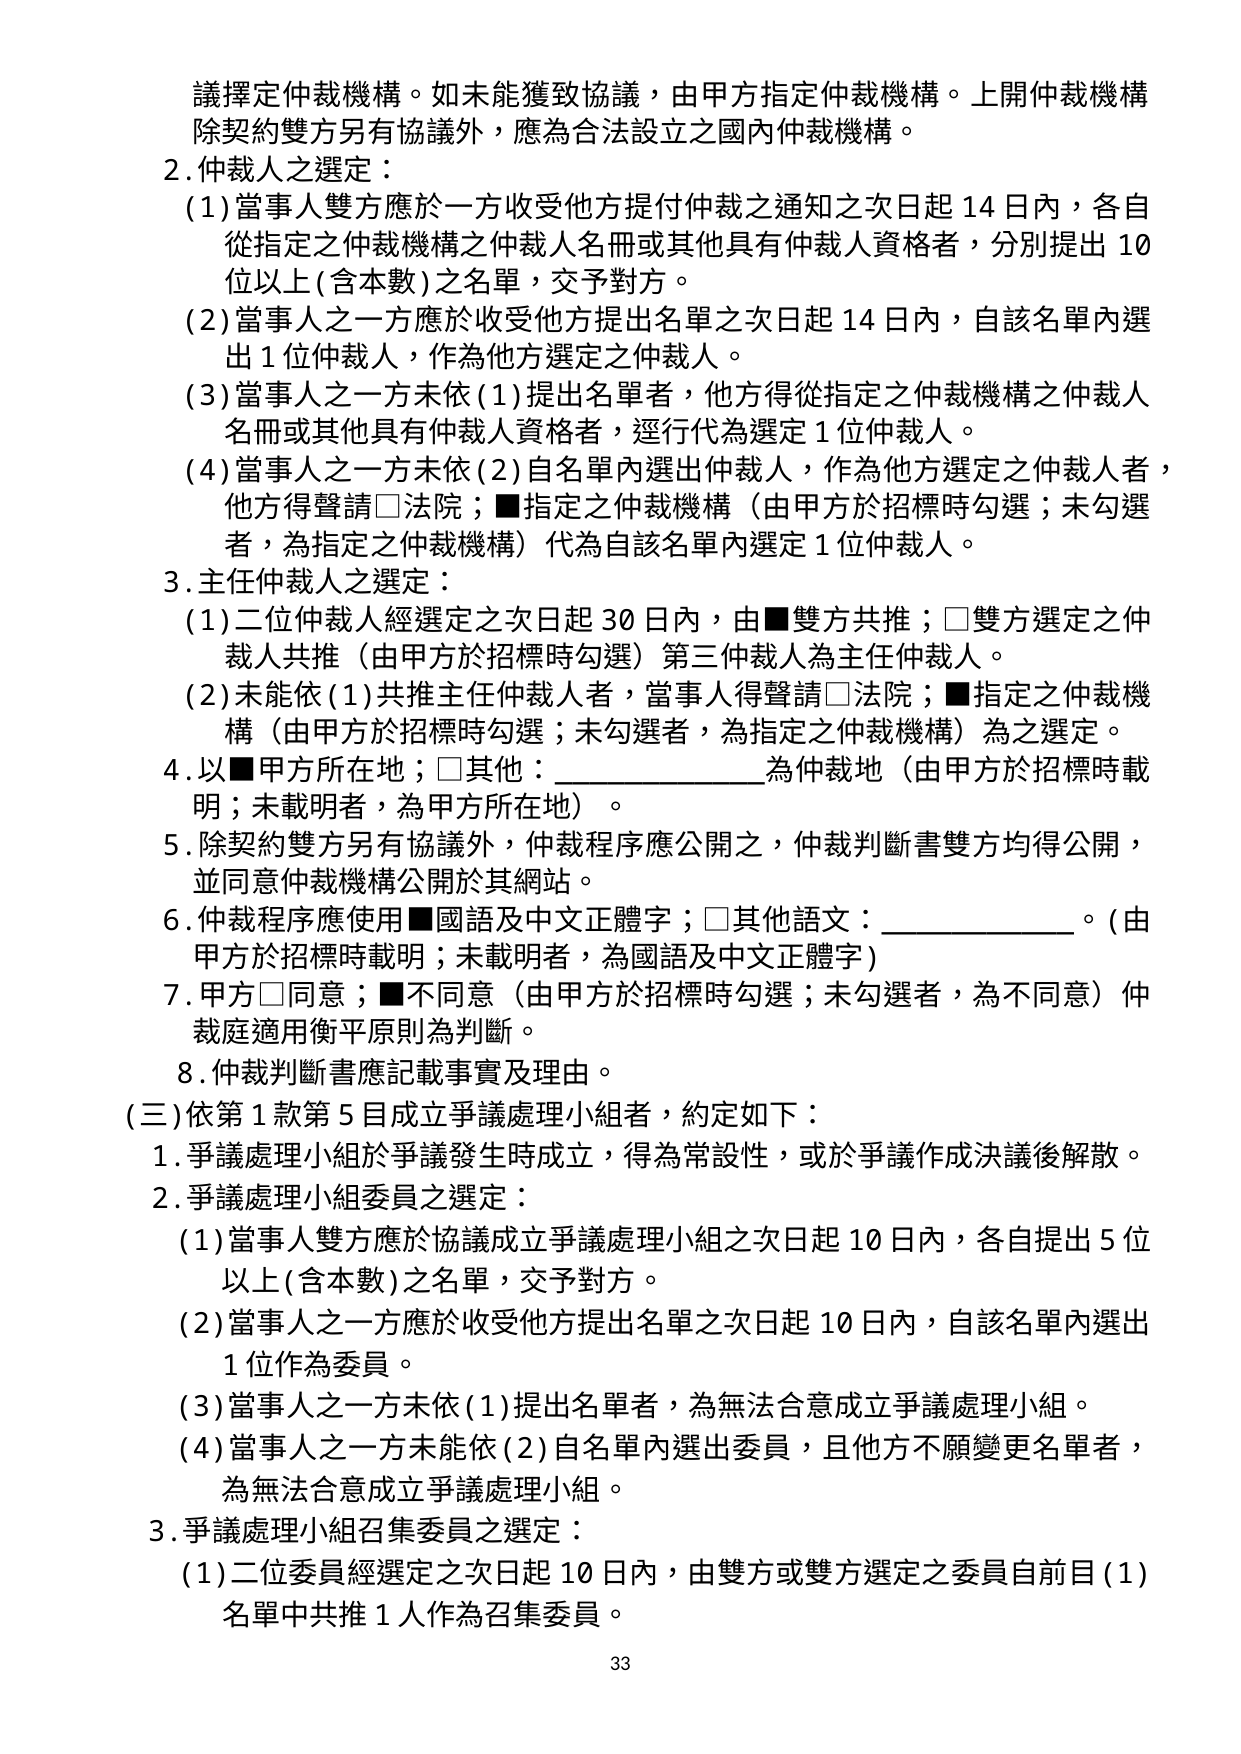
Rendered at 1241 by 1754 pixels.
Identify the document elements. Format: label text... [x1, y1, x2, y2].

text (3)當事人之一方未依(1)提出名單者，他方得從指定之仲裁機構之仲裁人名冊或其他具有仲裁人資格者，逕行代為選定1位仲裁人。 [181, 375, 1152, 450]
text (1)當事人雙方應於協議成立爭議處理小組之次日起10日內，各自提出5位以上(含本數)之名單，交予對方。 [175, 1217, 1152, 1300]
text 8.仲裁判斷書應記載事實及理由。 [89, 1050, 1149, 1092]
text 5.除契約雙方另有協議外，仲裁程序應公開之，仲裁判斷書雙方均得公開，並同意仲裁機構公開於其網站。 [162, 825, 1152, 900]
text 4.以■甲方所在地；□其他：____________為仲裁地（由甲方於招標時載明；未載明者，為甲方所在地）。 [162, 750, 1152, 825]
text (1)二位委員經選定之次日起10日內，由雙方或雙方選定之委員自前目(1)名單中共推1人作為召集委員。 [177, 1550, 1152, 1633]
text (1)當事人雙方應於一方收受他方提付仲裁之通知之次日起14日內，各自從指定之仲裁機構之仲裁人名冊或其他具有仲裁人資格者，分別提出10位以上(含本數)之名單，交予對方。 [181, 187, 1152, 300]
text (2)未能依(1)共推主任仲裁人者，當事人得聲請□法院；■指定之仲裁機構（由甲方於招標時勾選；未勾選者，為指定之仲裁機構）為之選定。 [181, 675, 1152, 750]
text (4)當事人之一方未依(2)自名單內選出仲裁人，作為他方選定之仲裁人者，他方得聲請□法院；■指定之仲裁機構（由甲方於招標時勾選；未勾選者，為指定之仲裁機構）代為自該名單內選定1位仲裁人。 [181, 450, 1152, 562]
text 1.爭議處理小組於爭議發生時成立，得為常設性，或於爭議作成決議後解散。 [134, 1133, 1152, 1175]
text (2)當事人之一方應於收受他方提出名單之次日起14日內，自該名單內選出1位仲裁人，作為他方選定之仲裁人。 [181, 300, 1152, 375]
text 3.爭議處理小組召集委員之選定： [148, 1508, 1152, 1550]
text (1)二位仲裁人經選定之次日起30日內，由■雙方共推；□雙方選定之仲裁人共推（由甲方於招標時勾選）第三仲裁人為主任仲裁人。 [181, 600, 1152, 675]
text 2.爭議處理小組委員之選定： [134, 1175, 1152, 1217]
text 3.主任仲裁人之選定： [162, 562, 1152, 600]
text 7.甲方□同意；■不同意（由甲方於招標時勾選；未勾選者，為不同意）仲裁庭適用衡平原則為判斷。 [162, 975, 1152, 1050]
text (4)當事人之一方未能依(2)自名單內選出委員，且他方不願變更名單者，為無法合意成立爭議處理小組。 [175, 1425, 1152, 1508]
text 6.仲裁程序應使用■國語及中文正體字；□其他語文：___________。(由甲方於招標時載明；未載明者，為國語及中文正體字) [162, 900, 1152, 975]
text (2)當事人之一方應於收受他方提出名單之次日起10日內，自該名單內選出1位作為委員。 [175, 1300, 1152, 1383]
text (三)依第1款第5目成立爭議處理小組者，約定如下： [104, 1092, 1152, 1133]
text 1.由甲方於招標文件及契約預先載明仲裁機構。其未載明者，由契約雙方協議擇定仲裁機構。如未能獲致協議，由甲方指定仲裁機構。上開仲裁機構，除契約雙方另有協議外，應為合法設立之國內仲裁機構。 [162, 75, 1152, 150]
text (3)當事人之一方未依(1)提出名單者，為無法合意成立爭議處理小組。 [175, 1383, 1152, 1425]
text 2.仲裁人之選定： [162, 150, 1152, 187]
